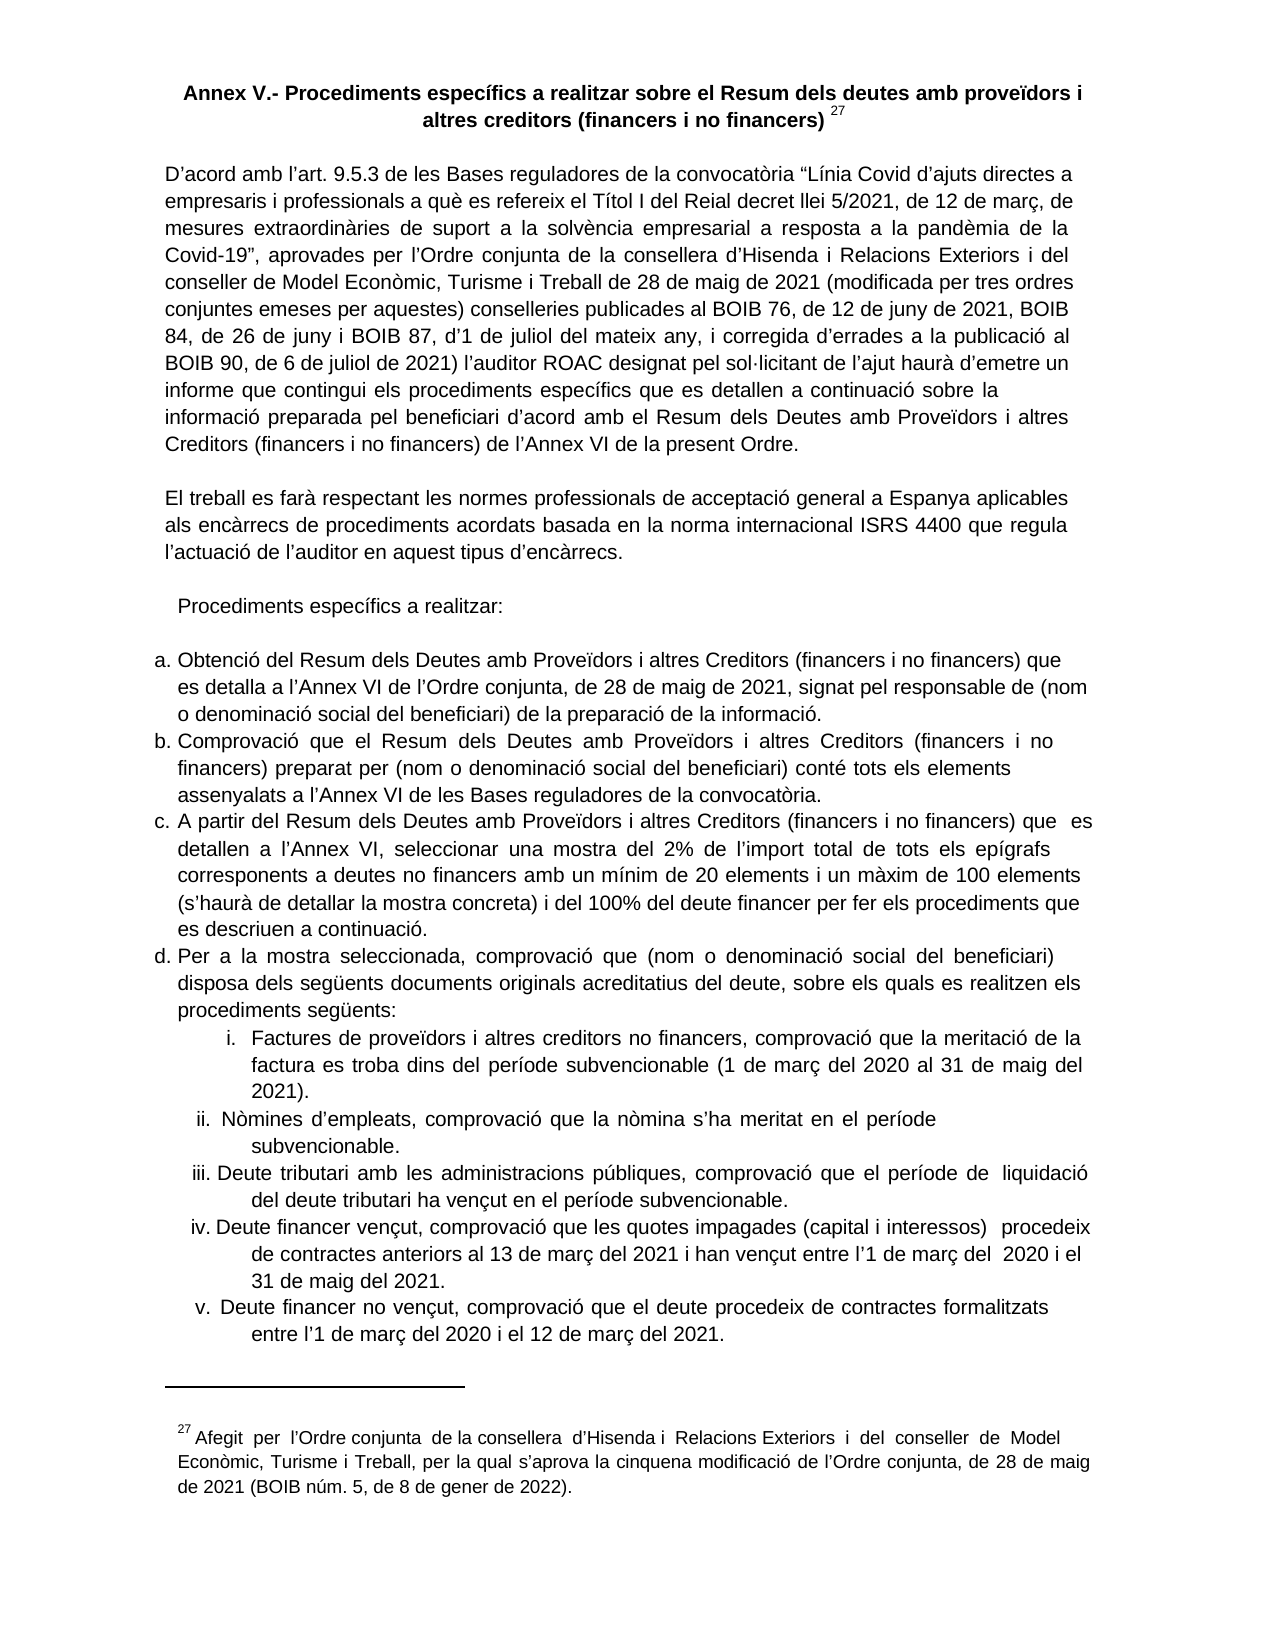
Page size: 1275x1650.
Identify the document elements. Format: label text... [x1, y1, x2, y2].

text D’acord amb l’art. 9.5.3 de les Bases reguladores de la convocatòria “Línia Covid d’ajuts directes a empresaris i professionals a què es refereix el Títol I del Reial decret llei 5/2021, de 12 de març, de mesures extraordinàries de suport a la solvència empresarial a resposta a la pandèmia de la Covid-19”, aprovades per l’Ordre conjunta de la consellera d’Hisenda i Relacions Exteriors i del conseller de Model Econòmic, Turisme i Treball de 28 de maig de 2021 (modificada per tres ordres conjuntes emeses per aquestes) conselleries publicades al BOIB 76, de 12 de juny de 2021, BOIB 84, de 26 de juny i BOIB 87, d’1 de juliol del mateix any, i corregida d’errades a la publicació al BOIB 90, de 6 de juliol de 2021) l’auditor ROAC designat pel sol·licitant de l’ajut haurà d’emetre un informe que contingui els procediments específics que es detallen a continuació sobre la informació preparada pel beneficiari d’acord amb el Resum dels Deutes amb Proveïdors i altres Creditors (financers i no financers) de l’Annex VI de la present Ordre. [164, 162, 1093, 456]
list Factures de proveïdors i altres creditors no financers, comprovació que la meritació de la factura es troba dins del període subvencionable (1 de març del 2020 al 31 de maig del 2021). [226, 1025, 1093, 1103]
text 27 Afegit per l’Ordre conjunta de la consellera d’Hisenda i Relacions Exteriors i del conseller de Model Econòmic, Turisme i Treball, per la qual s’aprova la cinquena modificació de l’Ordre conjunta, de 28 de maig de 2021 (BOIB núm. 5, de 8 de gener de 2022). [177, 1422, 1098, 1497]
list Obtenció del Resum dels Deutes amb Proveïdors i altres Creditors (financers i no financers) que es detalla a l’Annex VI de l’Ordre conjunta, de 28 de maig de 2021, signat pel responsable de (nom o denominació social del beneficiari) de la preparació de la informació. [164, 648, 1092, 726]
text El treball es farà respectant les normes professionals de acceptació general a Espanya aplicables als encàrrecs de procediments acordats basada en la norma internacional ISRS 4400 que regula l’actuació de l’auditor en aquest tipus d’encàrrecs. [164, 486, 1092, 564]
list Nòmines d’empleats, comprovació que la nòmina s’ha meritat en el període subvencionable. [196, 1106, 1093, 1157]
list Deute financer vençut, comprovació que les quotes impagades (capital i interessos) procedeix de contractes anteriors al 13 de març del 2021 i han vençut entre l’1 de març del 2020 i el 31 de maig del 2021. [191, 1214, 1093, 1292]
list Deute tributari amb les administracions públiques, comprovació que el període de liquidació del deute tributari ha vençut en el període subvencionable. [192, 1160, 1092, 1211]
list Comprovació que el Resum dels Deutes amb Proveïdors i altres Creditors (financers i no financers) preparat per (nom o denominació social del beneficiari) conté tots els elements assenyalats a l’Annex VI de les Bases reguladores de la convocatòria. [164, 729, 1092, 807]
list Deute financer no vençut, comprovació que el deute procedeix de contractes formalitzats entre l’1 de març del 2020 i el 12 de març del 2021. [195, 1295, 1092, 1346]
text Annex V.- Procediments específics a realitzar sobre el Resum dels deutes amb proveïdors i altres creditors (financers i no financers) 27 [183, 79, 1087, 133]
text Procediments específics a realitzar: [177, 594, 1108, 618]
list Per a la mostra seleccionada, comprovació que (nom o denominació social del beneficiari) disposa dels següents documents originals acreditatius del deute, sobre els quals es realitzen els procediments següents: [164, 944, 1093, 1022]
list A partir del Resum dels Deutes amb Proveïdors i altres Creditors (financers i no financers) que es detallen a l’Annex VI, seleccionar una mostra del 2% de l’import total de tots els epígrafs corresponents a deutes no financers amb un mínim de 20 elements i un màxim de 100 elements (s’haurà de detallar la mostra concreta) i del 100% del deute financer per fer els procediments que es descriuen a continuació. [164, 809, 1093, 941]
